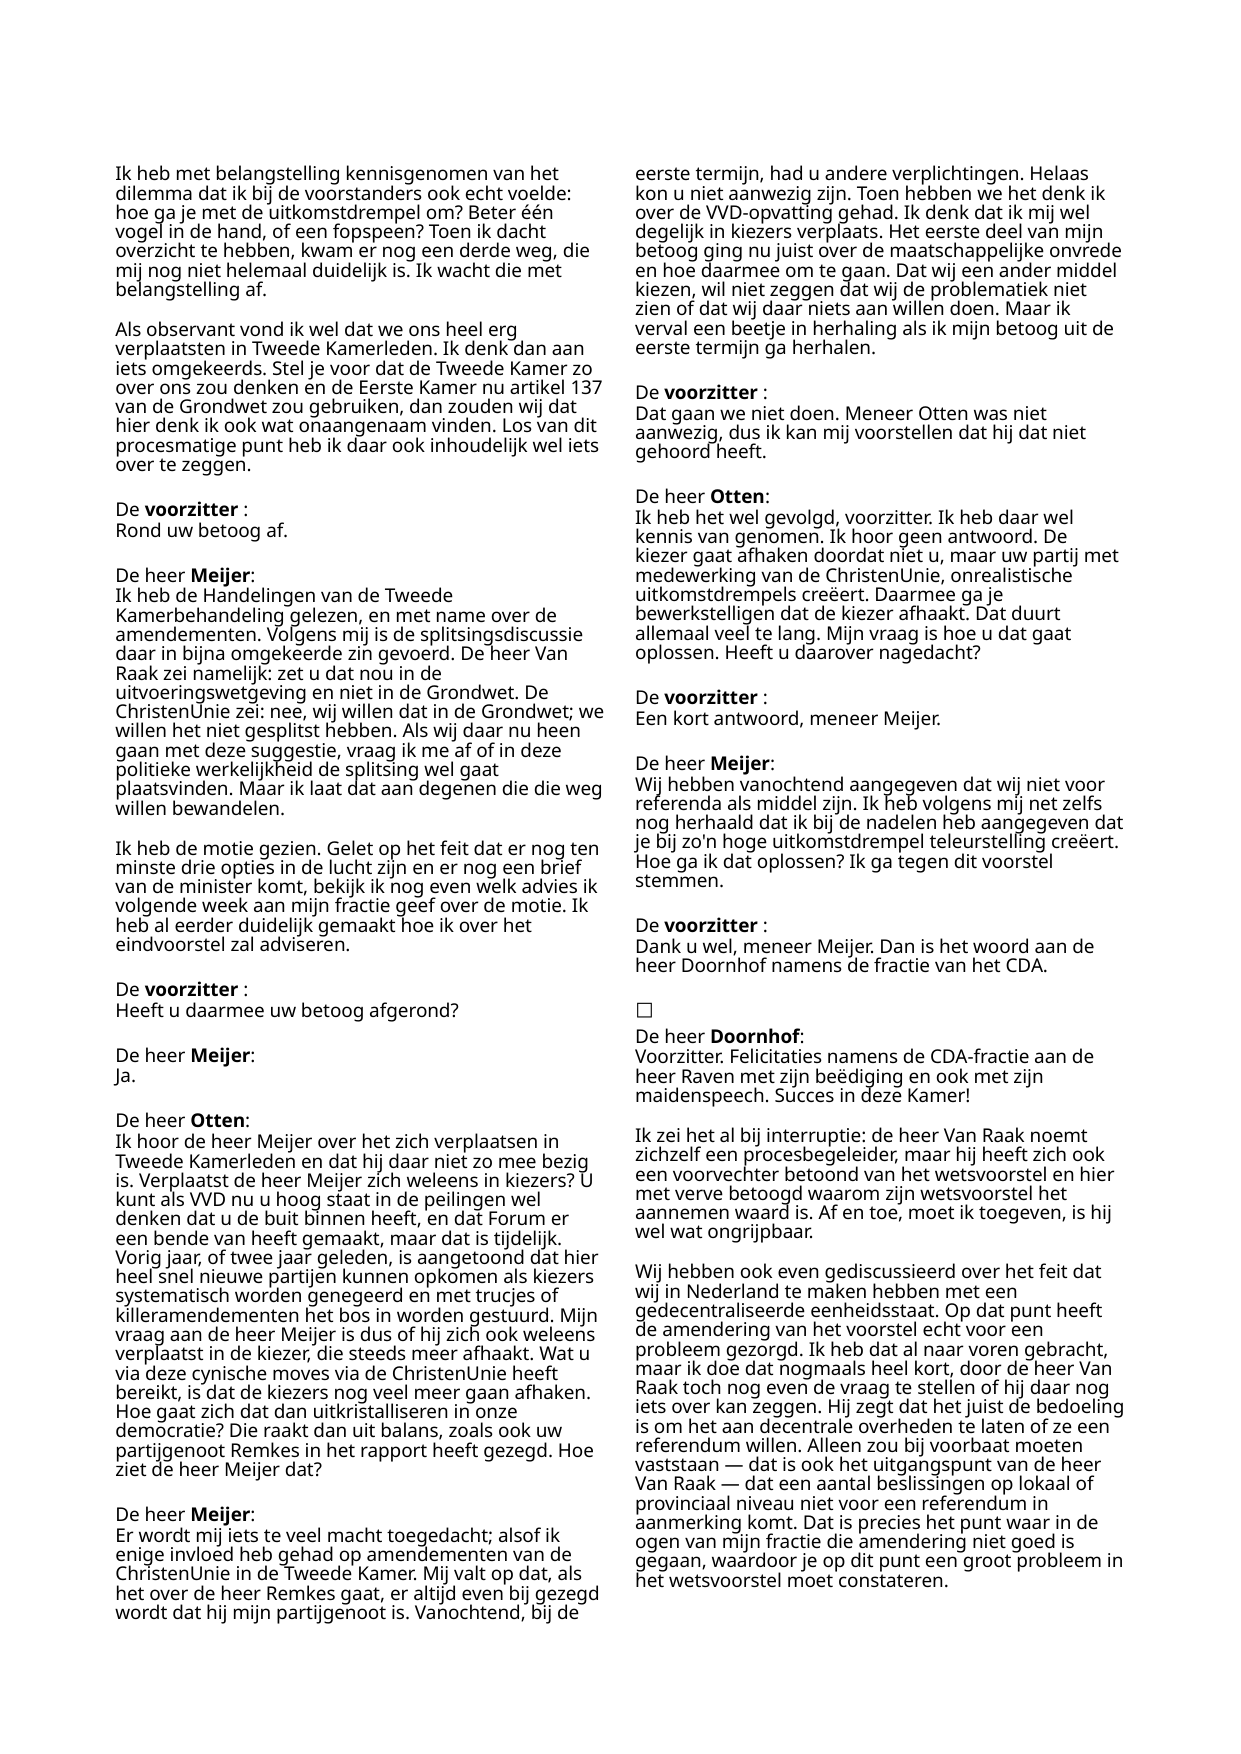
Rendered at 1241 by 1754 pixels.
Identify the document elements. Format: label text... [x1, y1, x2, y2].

text Ik heb de Handelingen van de Tweede Kamerbehandeling gelezen, en met name over de amendementen. Volgens mij is de splitsingsdiscussie daar in bijna omgekeerde zin gevoerd. De heer Van Raak zei namelijk: zet u dat nou in de uitvoeringswetgeving en niet in de Grondwet. De ChristenUnie zei: nee, wij willen dat in de Grondwet; we willen het niet gesplitst hebben. Als wij daar nu heen gaan met deze suggestie, vraag ik me af of in deze politieke werkelijkheid de splitsing wel gaat plaatsvinden. Maar ik laat dat aan degenen die die weg willen bewandelen. [115, 587, 605, 819]
text De heer Doornhof: [635, 1023, 1125, 1048]
text De heer Meijer: [115, 1501, 605, 1527]
text Rond uw betoog af. [115, 522, 605, 541]
text ⬜ [635, 997, 1125, 1023]
text Heeft u daarmee uw betoog afgerond? [115, 1002, 605, 1021]
text Ik zei het al bij interruptie: de heer Van Raak noemt zichzelf een procesbegeleider, maar hij heeft zich ook een voorvechter betoond van het wetsvoorstel en hier met verve betoogd waarom zijn wetsvoorstel het aannemen waard is. Af en toe, moet ik toegeven, is hij wel wat ongrijpbaar. [635, 1127, 1125, 1243]
text De heer Otten: [635, 483, 1125, 509]
text De voorzitter : [635, 684, 1125, 710]
text Ik heb met belangstelling kennisgenomen van het dilemma dat ik bij de voorstanders ook echt voelde: hoe ga je met de uitkomstdrempel om? Beter één vogel in de hand, of een fopspeen? Toen ik dacht overzicht te hebben, kwam er nog een derde weg, die mij nog niet helemaal duidelijk is. Ik wacht die met belangstelling af. [115, 165, 605, 300]
text De heer Meijer: [115, 562, 605, 587]
text Ja. [115, 1067, 605, 1087]
text De voorzitter : [115, 496, 605, 522]
text De voorzitter : [635, 379, 1125, 404]
text De heer Meijer: [115, 1042, 605, 1067]
text Wij hebben vanochtend aangegeven dat wij niet voor referenda als middel zijn. Ik heb volgens mij net zelfs nog herhaald dat ik bij de nadelen heb aangegeven dat je bij zo'n hoge uitkomstdrempel teleurstelling creëert. Hoe ga ik dat oplossen? Ik ga tegen dit voorstel stemmen. [635, 776, 1125, 891]
text Ik heb de motie gezien. Gelet op het feit dat er nog ten minste drie opties in de lucht zijn en er nog een brief van de minister komt, bekijk ik nog even welk advies ik volgende week aan mijn fractie geef over de motie. Ik heb al eerder duidelijk gemaakt hoe ik over het eindvoorstel zal adviseren. [115, 839, 605, 955]
text Als observant vond ik wel dat we ons heel erg verplaatsten in Tweede Kamerleden. Ik denk dan aan iets omgekeerds. Stel je voor dat de Tweede Kamer zo over ons zou denken en de Eerste Kamer nu artikel 137 van de Grondwet zou gebruiken, dan zouden wij dat hier denk ik ook wat onaangenaam vinden. Los van dit procesmatige punt heb ik daar ook inhoudelijk wel iets over te zeggen. [115, 321, 605, 475]
text Er wordt mij iets te veel macht toegedacht; alsof ik enige invloed heb gehad op amendementen van de ChristenUnie in de Tweede Kamer. Mij valt op dat, als het over de heer Remkes gaat, er altijd even bij gezegd wordt dat hij mijn partijgenoot is. Vanochtend, bij de [115, 1527, 605, 1623]
text Dat gaan we niet doen. Meneer Otten was niet aanwezig, dus ik kan mij voorstellen dat hij dat niet gehoord heeft. [635, 404, 1125, 462]
text Wij hebben ook even gediscussieerd over het feit dat wij in Nederland te maken hebben met een gedecentraliseerde eenheidsstaat. Op dat punt heeft de amendering van het voorstel echt voor een probleem gezorgd. Ik heb dat al naar voren gebracht, maar ik doe dat nogmaals heel kort, door de heer Van Raak toch nog even de vraag te stellen of hij daar nog iets over kan zeggen. Hij zegt dat het juist de bedoeling is om het aan decentrale overheden te laten of ze een referendum willen. Alleen zou bij voorbaat moeten vaststaan — dat is ook het uitgangspunt van de heer Van Raak — dat een aantal beslissingen op lokaal of provinciaal niveau niet voor een referendum in aanmerking komt. Dat is precies het punt waar in de ogen van mijn fractie die amendering niet goed is gegaan, waardoor je op dit punt een groot probleem in het wetsvoorstel moet constateren. [635, 1263, 1125, 1591]
text De heer Meijer: [635, 750, 1125, 776]
text Voorzitter. Felicitaties namens de CDA-fractie aan de heer Raven met zijn beëdiging en ook met zijn maidenspeech. Succes in deze Kamer! [635, 1048, 1125, 1106]
text Een kort antwoord, meneer Meijer. [635, 710, 1125, 729]
text Dank u wel, meneer Meijer. Dan is het woord aan de heer Doornhof namens de fractie van het CDA. [635, 938, 1125, 976]
text De voorzitter : [635, 912, 1125, 938]
text Ik heb het wel gevolgd, voorzitter. Ik heb daar wel kennis van genomen. Ik hoor geen antwoord. De kiezer gaat afhaken doordat niet u, maar uw partij met medewerking van de ChristenUnie, onrealistische uitkomstdrempels creëert. Daarmee ga je bewerkstelligen dat de kiezer afhaakt. Dat duurt allemaal veel te lang. Mijn vraag is hoe u dat gaat oplossen. Heeft u daarover nagedacht? [635, 509, 1125, 663]
text Ik hoor de heer Meijer over het zich verplaatsen in Tweede Kamerleden en dat hij daar niet zo mee bezig is. Verplaatst de heer Meijer zich weleens in kiezers? U kunt als VVD nu u hoog staat in de peilingen wel denken dat u de buit binnen heeft, en dat Forum er een bende van heeft gemaakt, maar dat is tijdelijk. Vorig jaar, of twee jaar geleden, is aangetoond dat hier heel snel nieuwe partijen kunnen opkomen als kiezers systematisch worden genegeerd en met trucjes of killeramendementen het bos in worden gestuurd. Mijn vraag aan de heer Meijer is dus of hij zich ook weleens verplaatst in de kiezer, die steeds meer afhaakt. Wat u via deze cynische moves via de ChristenUnie heeft bereikt, is dat de kiezers nog veel meer gaan afhaken. Hoe gaat zich dat dan uitkristalliseren in onze democratie? Die raakt dan uit balans, zoals ook uw partijgenoot Remkes in het rapport heeft gezegd. Hoe ziet de heer Meijer dat? [115, 1133, 605, 1480]
text eerste termijn, had u andere verplichtingen. Helaas kon u niet aanwezig zijn. Toen hebben we het denk ik over de VVD-opvatting gehad. Ik denk dat ik mij wel degelijk in kiezers verplaats. Het eerste deel van mijn betoog ging nu juist over de maatschappelijke onvrede en hoe daarmee om te gaan. Dat wij een ander middel kiezen, wil niet zeggen dat wij de problematiek niet zien of dat wij daar niets aan willen doen. Maar ik verval een beetje in herhaling als ik mijn betoog uit de eerste termijn ga herhalen. [635, 165, 1125, 358]
text De heer Otten: [115, 1108, 605, 1133]
text De voorzitter : [115, 976, 605, 1002]
